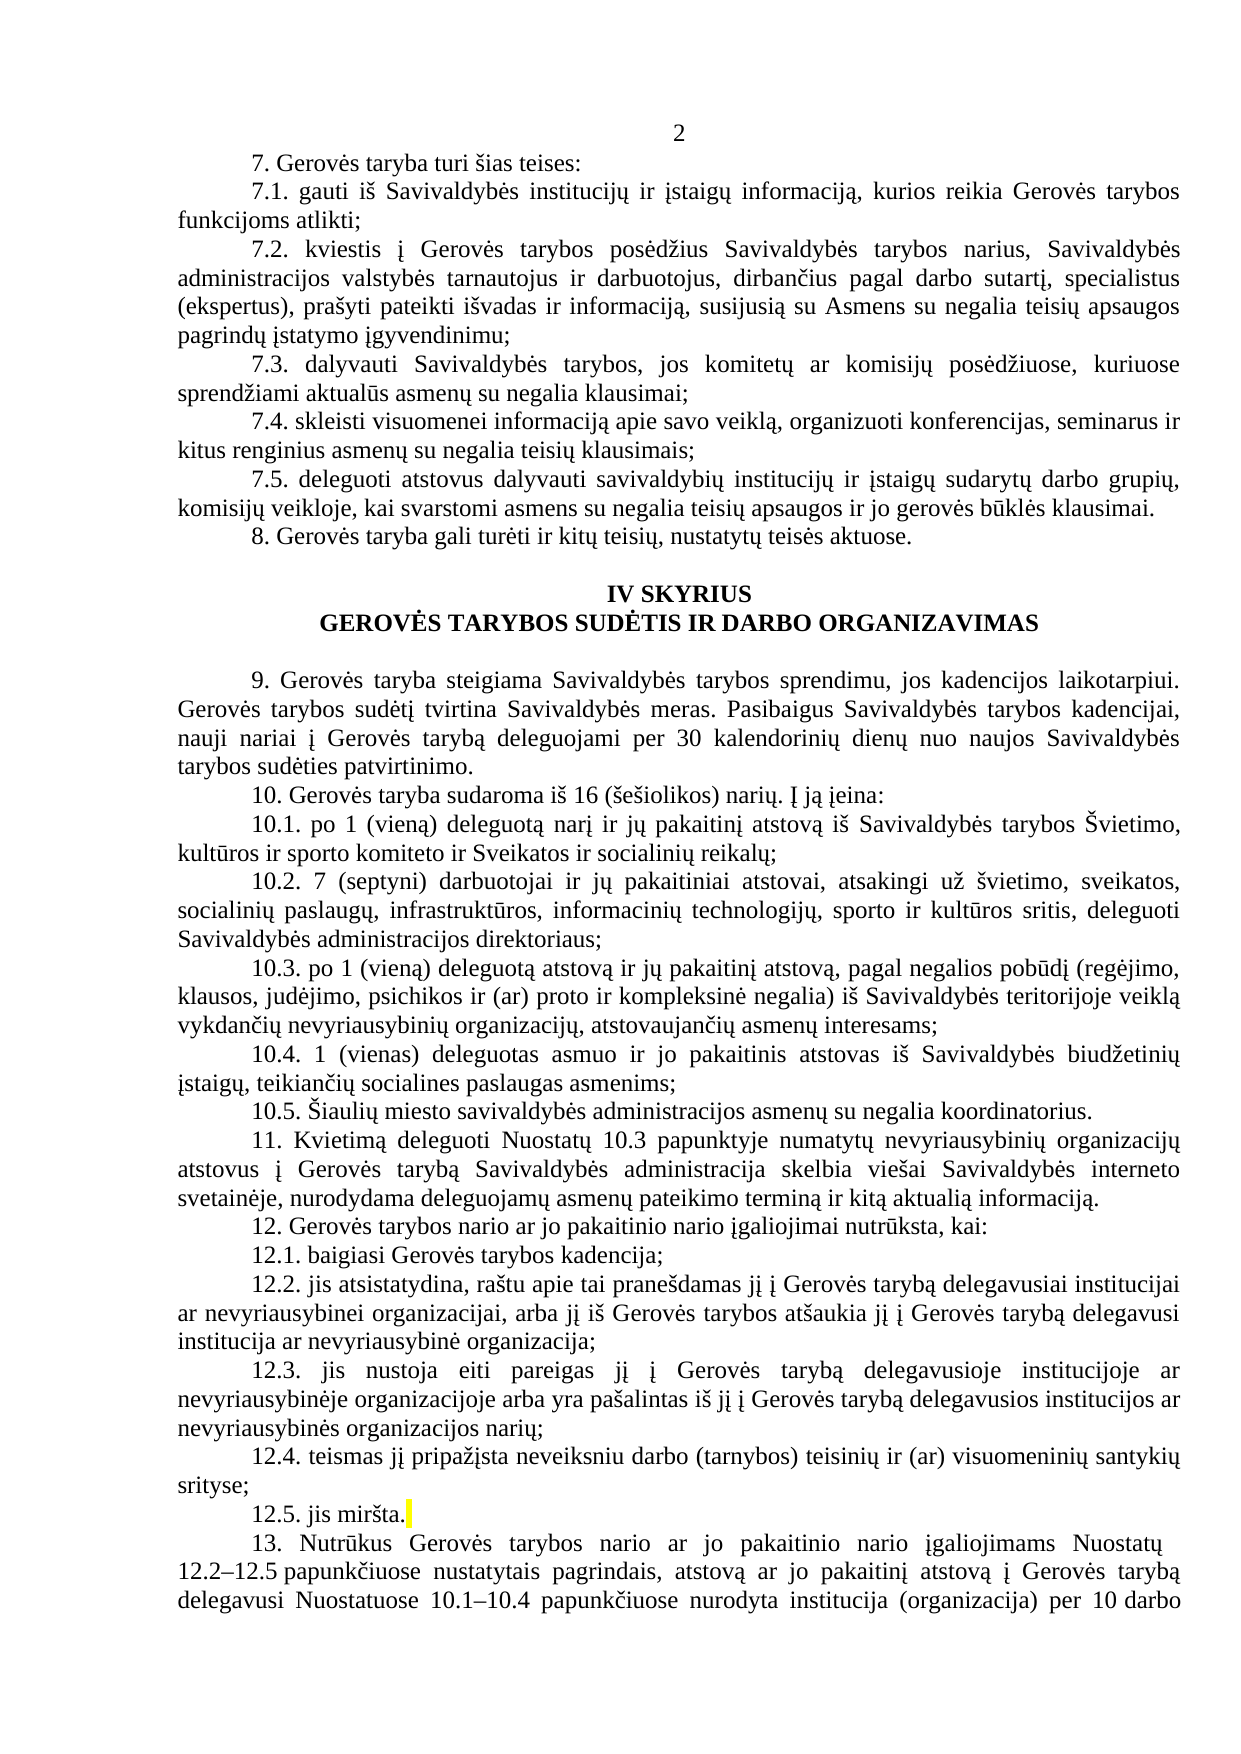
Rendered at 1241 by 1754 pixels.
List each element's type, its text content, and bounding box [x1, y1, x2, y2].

text 10. Gerovės taryba sudaroma iš 16 (šešiolikos) narių. Į ją įeina: [177, 780, 1181, 809]
text 12.5. jis miršta. [177, 1499, 1181, 1528]
text 10.4. 1 (vienas) deleguotas asmuo ir jo pakaitinis atstovas iš Savivaldybės biudžetinių įstaigų, teikiančių socialines paslaugas asmenims; [177, 1039, 1181, 1096]
text 12.2. jis atsistatydina, raštu apie tai pranešdamas jį į Gerovės tarybą delegavusiai institucijai ar nevyriausybinei organizacijai, arba jį iš Gerovės tarybos atšaukia jį į Gerovės tarybą delegavusi institucija ar nevyriausybinė organizacija; [177, 1269, 1181, 1355]
text IV SKYRIUS [177, 579, 1181, 608]
text 10.3. po 1 (vieną) deleguotą atstovą ir jų pakaitinį atstovą, pagal negalios pobūdį (regėjimo, klausos, judėjimo, psichikos ir (ar) proto ir kompleksinė negalia) iš Savivaldybės teritorijoje veiklą vykdančių nevyriausybinių organizacijų, atstovaujančių asmenų interesams; [177, 953, 1181, 1039]
text 11. Kvietimą deleguoti Nuostatų 10.3 papunktyje numatytų nevyriausybinių organizacijų atstovus į Gerovės tarybą Savivaldybės administracija skelbia viešai Savivaldybės interneto svetainėje, nurodydama deleguojamų asmenų pateikimo terminą ir kitą aktualią informaciją. [177, 1125, 1181, 1211]
text 7.1. gauti iš Savivaldybės institucijų ir įstaigų informaciją, kurios reikia Gerovės tarybos funkcijoms atlikti; [177, 176, 1181, 234]
text 12.1. baigiasi Gerovės tarybos kadencija; [177, 1240, 1181, 1269]
text 12.3. jis nustoja eiti pareigas jį į Gerovės tarybą delegavusioje institucijoje ar nevyriausybinėje organizacijoje arba yra pašalintas iš jį į Gerovės tarybą delegavusios institucijos ar nevyriausybinės organizacijos narių; [177, 1355, 1181, 1441]
text 7. Gerovės taryba turi šias teises: [177, 148, 1181, 176]
text 7.2. kviestis į Gerovės tarybos posėdžius Savivaldybės tarybos narius, Savivaldybės administracijos valstybės tarnautojus ir darbuotojus, dirbančius pagal darbo sutartį, specialistus (ekspertus), prašyti pateikti išvadas ir informaciją, susijusią su Asmens su negalia teisių apsaugos pagrindų įstatymo įgyvendinimu; [177, 234, 1181, 349]
text 7.4. skleisti visuomenei informaciją apie savo veiklą, organizuoti konferencijas, seminarus ir kitus renginius asmenų su negalia teisių klausimais; [177, 406, 1181, 464]
text 8. Gerovės taryba gali turėti ir kitų teisių, nustatytų teisės aktuose. [177, 521, 1181, 550]
text 7.5. deleguoti atstovus dalyvauti savivaldybių institucijų ir įstaigų sudarytų darbo grupių, komisijų veikloje, kai svarstomi asmens su negalia teisių apsaugos ir jo gerovės būklės klausimai. [177, 464, 1181, 521]
text 9. Gerovės taryba steigiama Savivaldybės tarybos sprendimu, jos kadencijos laikotarpiui. Gerovės tarybos sudėtį tvirtina Savivaldybės meras. Pasibaigus Savivaldybės tarybos kadencijai, nauji nariai į Gerovės tarybą deleguojami per 30 kalendorinių dienų nuo naujos Savivaldybės tarybos sudėties patvirtinimo. [177, 665, 1181, 780]
text GEROVĖS TARYBOS SUDĖTIS IR DARBO ORGANIZAVIMAS [177, 608, 1181, 636]
text 10.2. 7 (septyni) darbuotojai ir jų pakaitiniai atstovai, atsakingi už švietimo, sveikatos, socialinių paslaugų, infrastruktūros, informacinių technologijų, sporto ir kultūros sritis, deleguoti Savivaldybės administracijos direktoriaus; [177, 866, 1181, 953]
text 12.4. teismas jį pripažįsta neveiksniu darbo (tarnybos) teisinių ir (ar) visuomeninių santykių srityse; [177, 1441, 1181, 1499]
text 10.1. po 1 (vieną) deleguotą narį ir jų pakaitinį atstovą iš Savivaldybės tarybos Švietimo, kultūros ir sporto komiteto ir Sveikatos ir socialinių reikalų; [177, 809, 1181, 866]
text 12. Gerovės tarybos nario ar jo pakaitinio nario įgaliojimai nutrūksta, kai: [177, 1211, 1181, 1240]
text 13. Nutrūkus Gerovės tarybos nario ar jo pakaitinio nario įgaliojimams Nuostatų 12.2–12.5 papunkčiuose nustatytais pagrindais, atstovą ar jo pakaitinį atstovą į Gerovės tarybą delegavusi Nuostatuose 10.1–10.4 papunkčiuose nurodyta institucija (organizacija) per 10 darbo [177, 1528, 1181, 1614]
text 10.5. Šiaulių miesto savivaldybės administracijos asmenų su negalia koordinatorius. [177, 1096, 1181, 1125]
text 7.3. dalyvauti Savivaldybės tarybos, jos komitetų ar komisijų posėdžiuose, kuriuose sprendžiami aktualūs asmenų su negalia klausimai; [177, 349, 1181, 406]
